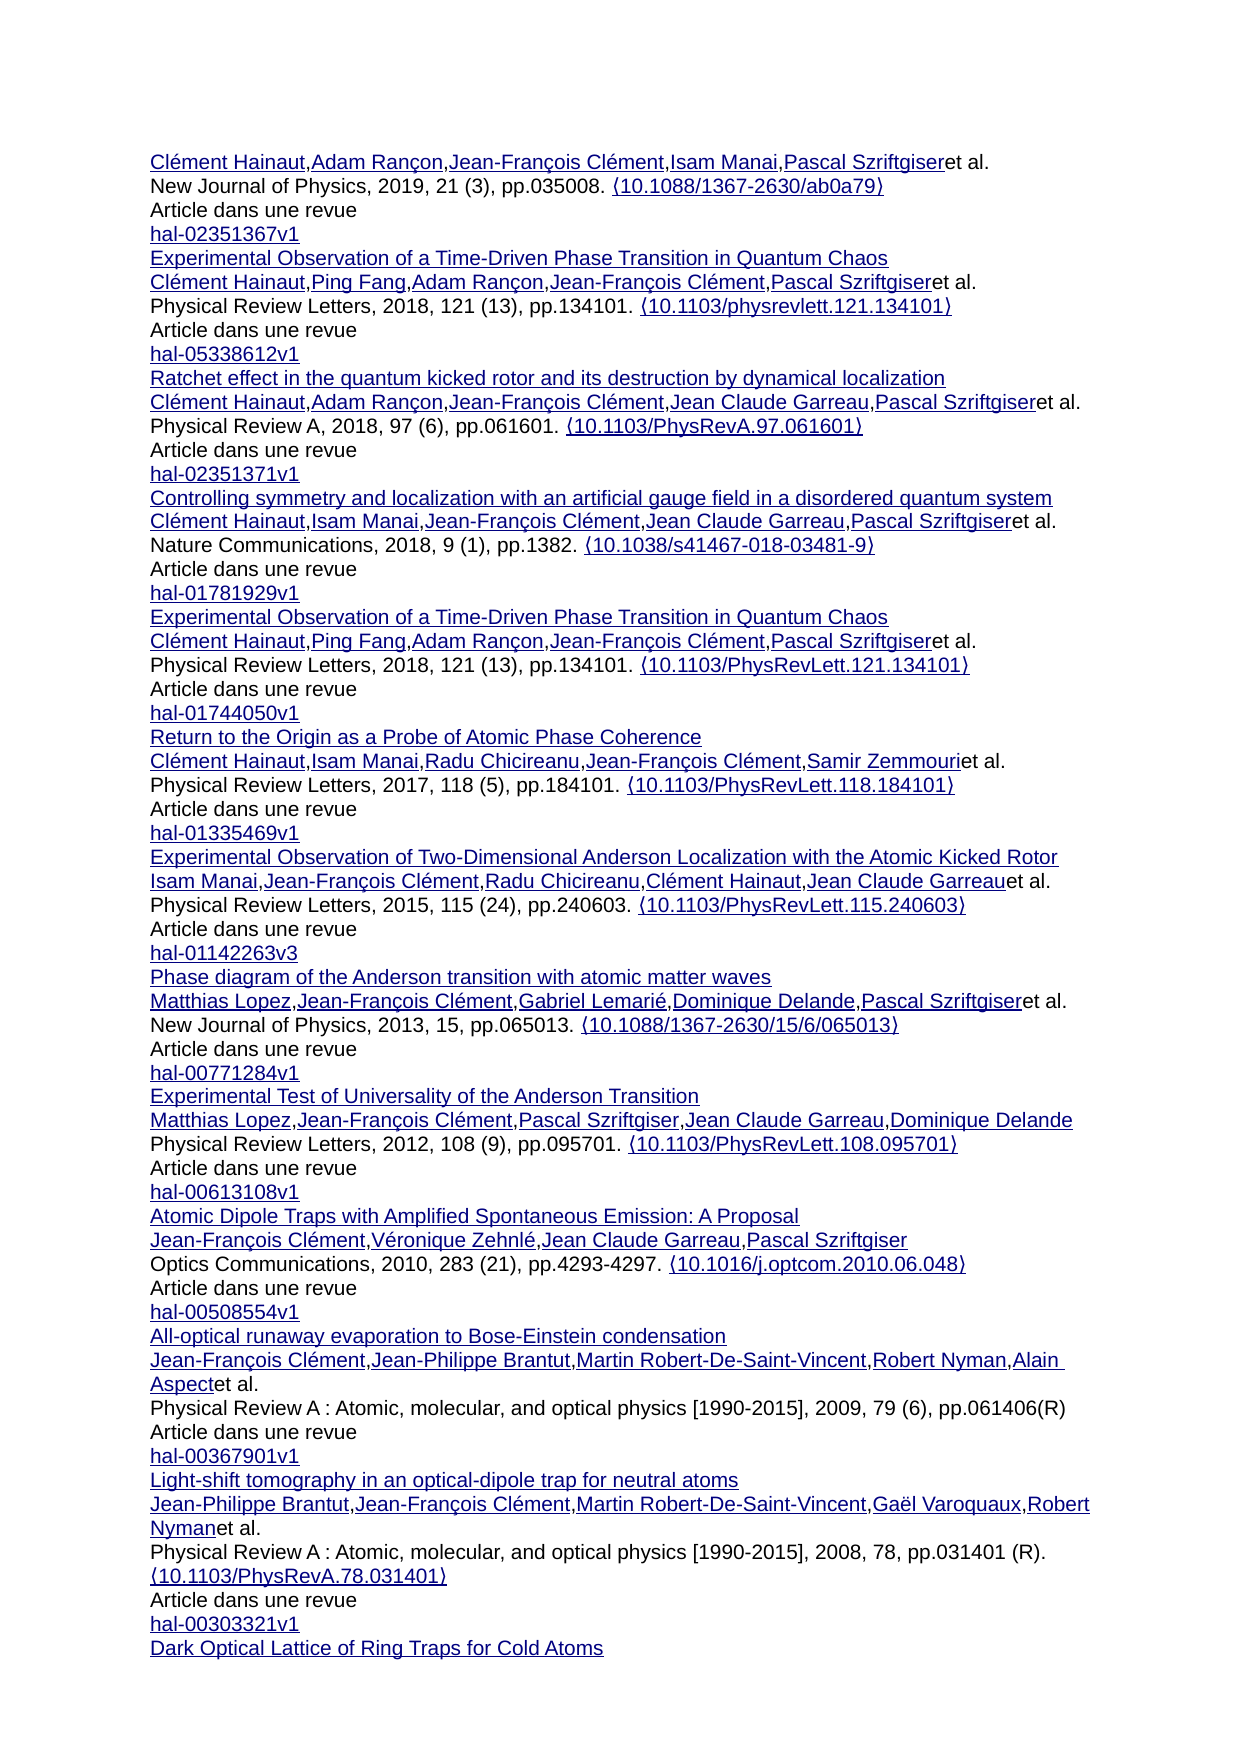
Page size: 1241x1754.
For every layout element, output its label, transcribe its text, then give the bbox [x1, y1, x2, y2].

table_cell Experimental Observation of a Time-Driven Phase Transition in Quantum Chaos Clément Hainaut,Ping Fang,Adam Rançon,Jean-François Clément,Pascal Szriftgiseret al. Physical Review Letters, 2018, 121 (13), pp.134101. ⟨10.1103/PhysRevLett.121.134101⟩ Article dans une revue hal-01744050v1 [150, 605, 1090, 725]
table_cell Clément Hainaut,Adam Rançon,Jean-François Clément,Isam Manai,Pascal Szriftgiseret al. New Journal of Physics, 2019, 21 (3), pp.035008. ⟨10.1088/1367-2630/ab0a79⟩ Article dans une revue hal-02351367v1 [150, 150, 1090, 246]
table_cell Experimental Test of Universality of the Anderson Transition Matthias Lopez,Jean-François Clément,Pascal Szriftgiser,Jean Claude Garreau,Dominique Delande Physical Review Letters, 2012, 108 (9), pp.095701. ⟨10.1103/PhysRevLett.108.095701⟩ Article dans une revue hal-00613108v1 [150, 1084, 1090, 1204]
table_cell All-optical runaway evaporation to Bose-Einstein condensation Jean-François Clément,Jean-Philippe Brantut,Martin Robert-De-Saint-Vincent,Robert Nyman,Alain Aspectet al. Physical Review A : Atomic, molecular, and optical physics [1990-2015], 2009, 79 (6), pp.061406(R) Article dans une revue hal-00367901v1 [150, 1324, 1090, 1468]
table_cell Ratchet effect in the quantum kicked rotor and its destruction by dynamical localization Clément Hainaut,Adam Rançon,Jean-François Clément,Jean Claude Garreau,Pascal Szriftgiseret al. Physical Review A, 2018, 97 (6), pp.061601. ⟨10.1103/PhysRevA.97.061601⟩ Article dans une revue hal-02351371v1 [150, 366, 1090, 485]
table_cell Atomic Dipole Traps with Amplified Spontaneous Emission: A Proposal Jean-François Clément,Véronique Zehnlé,Jean Claude Garreau,Pascal Szriftgiser Optics Communications, 2010, 283 (21), pp.4293-4297. ⟨10.1016/j.optcom.2010.06.048⟩ Article dans une revue hal-00508554v1 [150, 1204, 1090, 1324]
table_cell Light-shift tomography in an optical-dipole trap for neutral atoms Jean-Philippe Brantut,Jean-François Clément,Martin Robert-De-Saint-Vincent,Gaël Varoquaux,Robert Nymanet al. Physical Review A : Atomic, molecular, and optical physics [1990-2015], 2008, 78, pp.031401 (R). ⟨10.1103/PhysRevA.78.031401⟩ Article dans une revue hal-00303321v1 [150, 1468, 1090, 1635]
table_cell Return to the Origin as a Probe of Atomic Phase Coherence Clément Hainaut,Isam Manai,Radu Chicireanu,Jean-François Clément,Samir Zemmouriet al. Physical Review Letters, 2017, 118 (5), pp.184101. ⟨10.1103/PhysRevLett.118.184101⟩ Article dans une revue hal-01335469v1 [150, 725, 1090, 845]
table_cell Experimental Observation of a Time-Driven Phase Transition in Quantum Chaos Clément Hainaut,Ping Fang,Adam Rançon,Jean-François Clément,Pascal Szriftgiseret al. Physical Review Letters, 2018, 121 (13), pp.134101. ⟨10.1103/physrevlett.121.134101⟩ Article dans une revue hal-05338612v1 [150, 246, 1090, 366]
table_cell Dark Optical Lattice of Ring Traps for Cold Atoms [150, 1635, 1090, 1659]
table_cell Experimental Observation of Two-Dimensional Anderson Localization with the Atomic Kicked Rotor Isam Manai,Jean-François Clément,Radu Chicireanu,Clément Hainaut,Jean Claude Garreauet al. Physical Review Letters, 2015, 115 (24), pp.240603. ⟨10.1103/PhysRevLett.115.240603⟩ Article dans une revue hal-01142263v3 [150, 845, 1090, 964]
table_cell Controlling symmetry and localization with an artificial gauge field in a disordered quantum system Clément Hainaut,Isam Manai,Jean-François Clément,Jean Claude Garreau,Pascal Szriftgiseret al. Nature Communications, 2018, 9 (1), pp.1382. ⟨10.1038/s41467-018-03481-9⟩ Article dans une revue hal-01781929v1 [150, 485, 1090, 605]
table_cell Phase diagram of the Anderson transition with atomic matter waves Matthias Lopez,Jean-François Clément,Gabriel Lemarié,Dominique Delande,Pascal Szriftgiseret al. New Journal of Physics, 2013, 15, pp.065013. ⟨10.1088/1367-2630/15/6/065013⟩ Article dans une revue hal-00771284v1 [150, 965, 1090, 1084]
